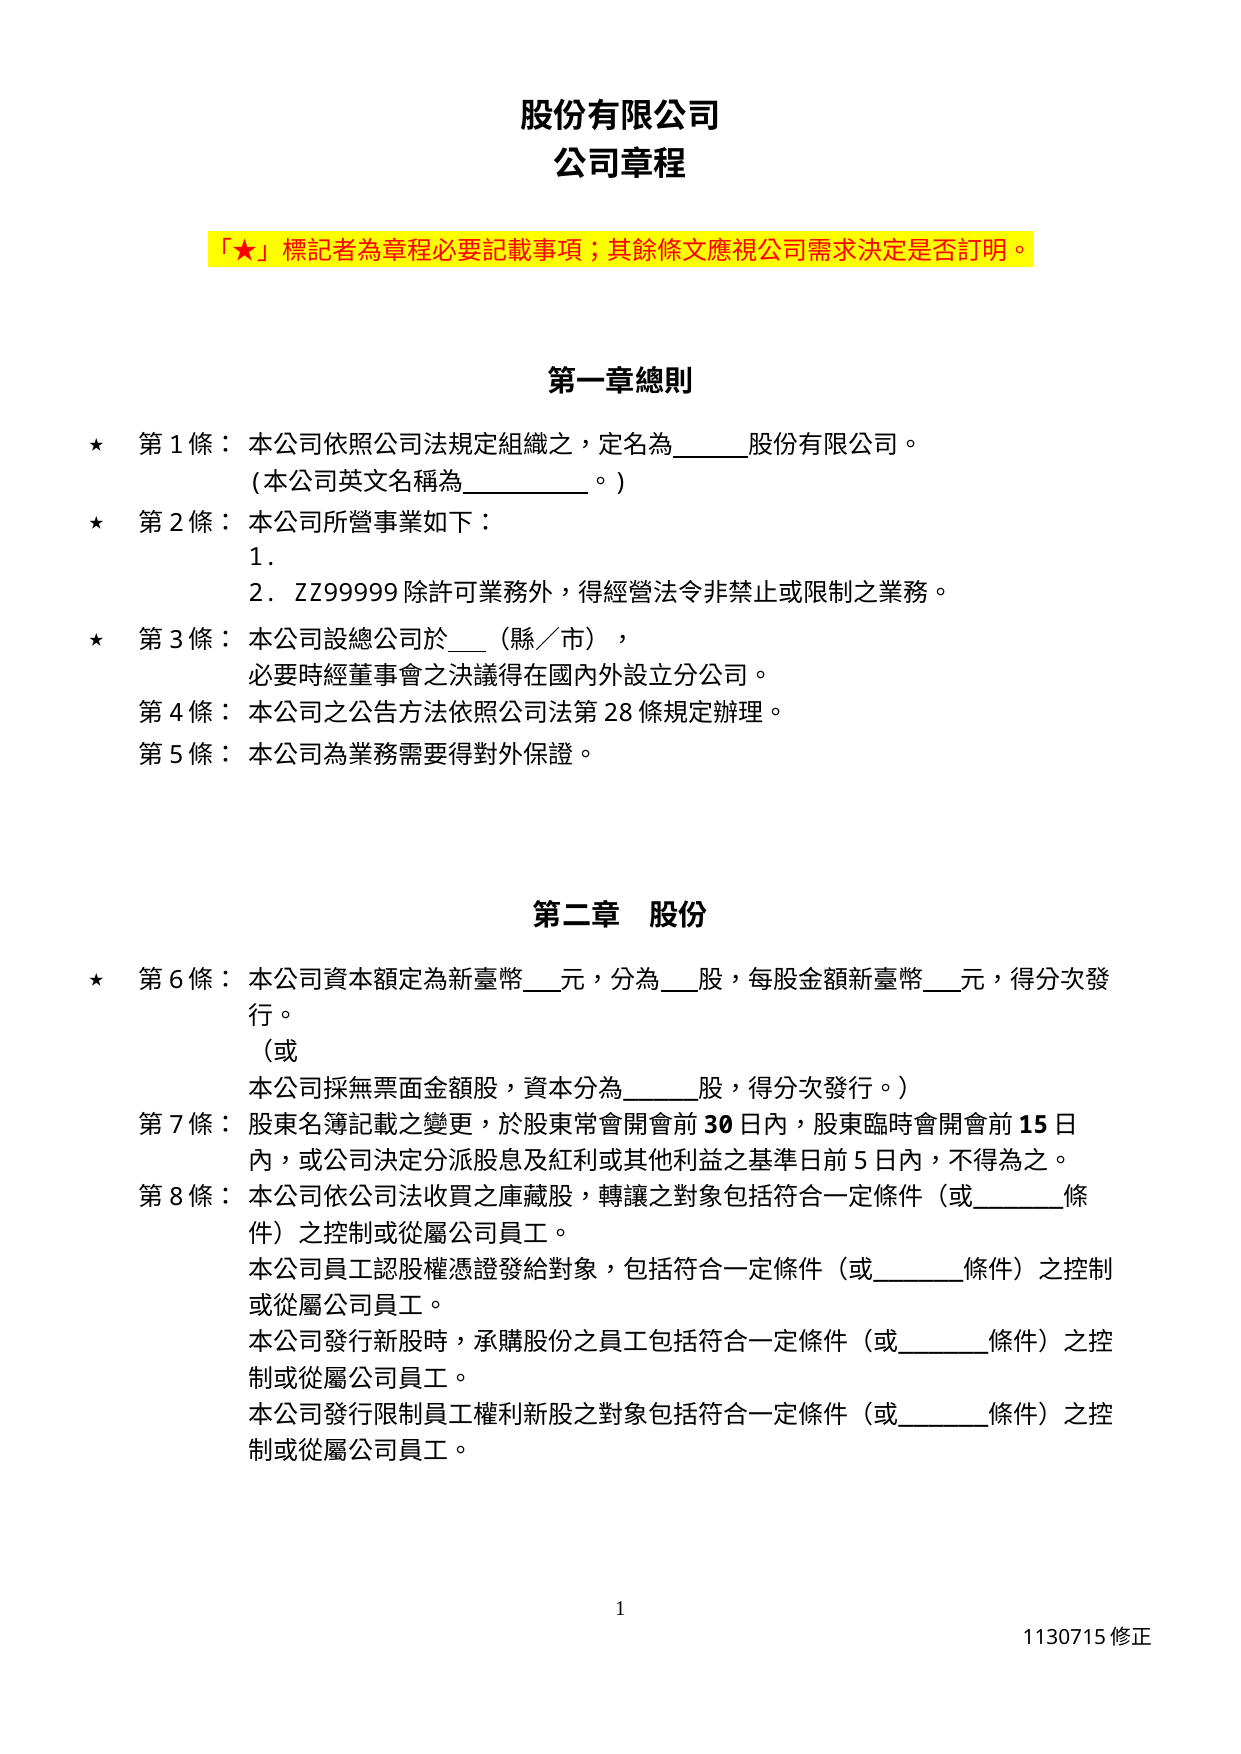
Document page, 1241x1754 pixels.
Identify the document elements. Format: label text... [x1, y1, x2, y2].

table_header ★ [86, 425, 136, 502]
table_cell 第7條： [136, 1104, 245, 1177]
table_cell 第3條： [136, 620, 245, 656]
table_cell 第4條： [136, 692, 245, 735]
text 第二章 股份 [89, 892, 1152, 934]
table_cell 本公司之公告方法依照公司法第28條規定辦理。 [245, 692, 1122, 735]
table_cell [136, 656, 245, 692]
text 第一章總則 [89, 358, 1152, 400]
table_cell 本公司為業務需要得對外保證。 [245, 735, 1122, 777]
table_cell 本公司所營事業如下： 1. 2. ZZ99999除許可業務外，得經營法令非禁止或限制之業務。 [245, 503, 1122, 619]
text 「★」標記者為章程必要記載事項；其餘條文應視公司需求決定是否訂明。 [89, 231, 1152, 267]
table_cell 必要時經董事會之決議得在國內外設立分公司。 [245, 656, 1122, 692]
table_cell 第8條： [136, 1177, 245, 1467]
table_cell 第2條： [136, 503, 245, 619]
table_header 第6條： [136, 959, 245, 1104]
table_cell 股東名簿記載之變更，於股東常會開會前30日內，股東臨時會開會前15日內，或公司決定分派股息及紅利或其他利益之基準日前5日內，不得為之。 [245, 1104, 1122, 1177]
table_cell [86, 1177, 136, 1467]
table_cell 本公司設總公司於 （縣／市）， [245, 620, 1122, 656]
table_cell [86, 692, 136, 735]
table_header 本公司資本額定為新臺幣 元，分為 股，每股金額新臺幣 元，得分次發行。 （或 本公司採無票面金額股，資本分為_____股，得分次發行。） [245, 959, 1122, 1104]
table_header 第1條： [136, 425, 245, 502]
table_cell [86, 1104, 136, 1177]
table_cell ★ [86, 503, 136, 619]
table_cell [86, 656, 136, 692]
table_header 本公司依照公司法規定組織之，定名為 股份有限公司。 (本公司英文名稱為 。) [245, 425, 1122, 502]
table_cell 第5條： [136, 735, 245, 777]
text 公司章程 [89, 137, 1152, 185]
text 股份有限公司 [89, 89, 1152, 137]
table_cell ★ [86, 620, 136, 656]
table_cell [86, 735, 136, 777]
table_header ★ [86, 959, 136, 1104]
table_cell 本公司依公司法收買之庫藏股，轉讓之對象包括符合一定條件（或______條件）之控制或從屬公司員工。 本公司員工認股權憑證發給對象，包括符合一定條件（或______條件）之控制或從屬公司員工。 本公司發行新股時，承購股份之員工包括符合一定條件（或______條件）之控制或從屬公司員工。 本公司發行限制員工權利新股之對象包括符合一定條件（或______條件）之控制或從屬公司員工。 [245, 1177, 1122, 1467]
